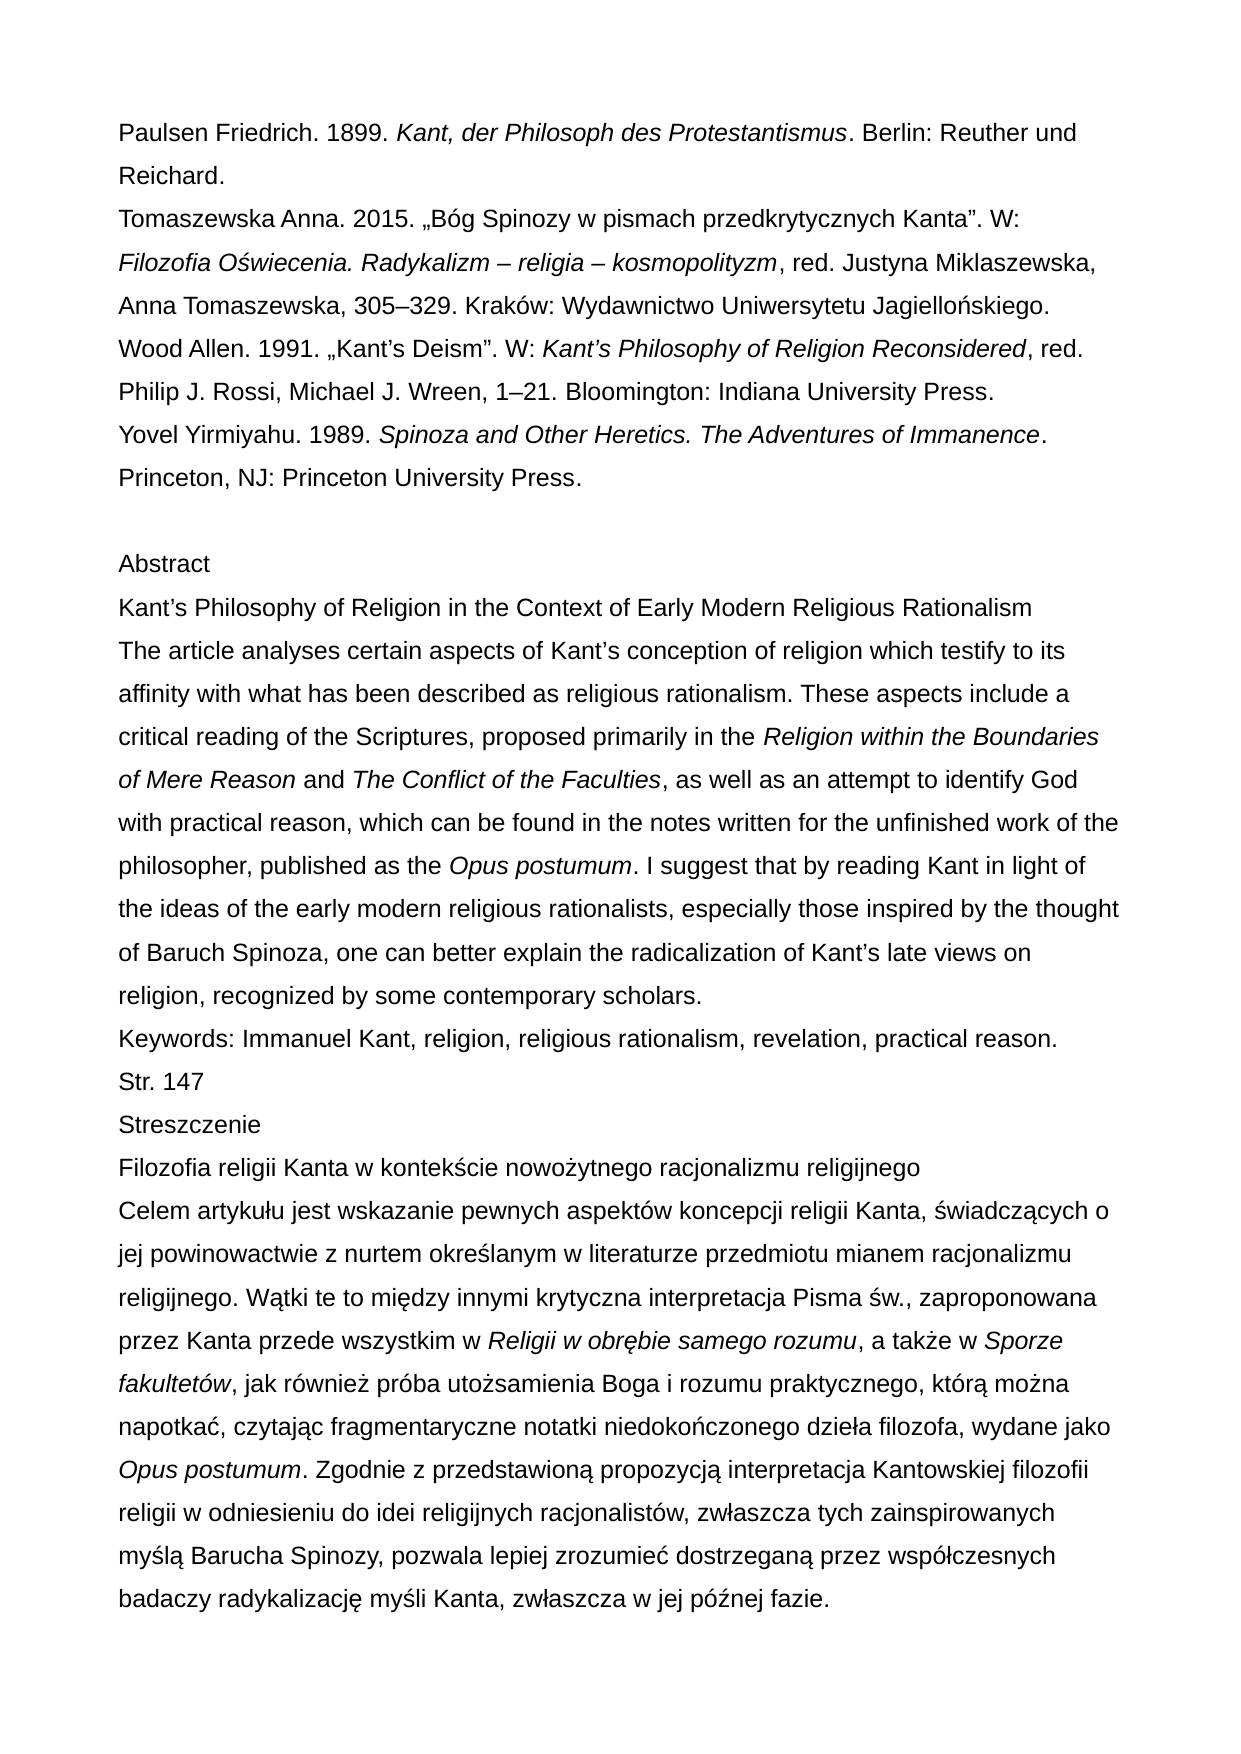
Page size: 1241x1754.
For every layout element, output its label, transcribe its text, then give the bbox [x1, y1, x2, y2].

text Celem artykułu jest wskazanie pewnych aspektów koncepcji religii Kanta, świadczących o jej powinowactwie z nurtem określanym w literaturze przedmiotu mianem racjonalizmu religijnego. Wątki te to między innymi krytyczna interpretacja Pisma św., zaproponowana przez Kanta przede wszystkim w Religii w obrębie samego rozumu, a także w Sporze fakultetów, jak również próba utożsamienia Boga i rozumu praktycznego, którą można napotkać, czytając fragmentaryczne notatki niedokończonego dzieła filozofa, wydane jako Opus postumum. Zgodnie z przedstawioną propozycją interpretacja Kantowskiej filozofii religii w odniesieniu do idei religijnych racjonalistów, zwłaszcza tych zainspirowanych myślą Barucha Spinozy, pozwala lepiej zrozumieć dostrzeganą przez współczesnych badaczy radykalizację myśli Kanta, zwłaszcza w jej późnej fazie. [118, 1196, 1122, 1613]
text Tomaszewska Anna. 2015. „Bóg Spinozy w pismach przedkrytycznych Kanta”. W: Filozofia Oświecenia. Radykalizm – religia – kosmopolityzm, red. Justyna Miklaszewska, Anna Tomaszewska, 305–329. Kraków: Wydawnictwo Uniwersytetu Jagiellońskiego. [118, 204, 1122, 319]
text Yovel Yirmiyahu. 1989. Spinoza and Other Heretics. The Adventures of Immanence. Princeton, NJ: Princeton University Press. [118, 420, 1122, 492]
subtitle Streszczenie [118, 1110, 1122, 1139]
text Keywords: Immanuel Kant, religion, religious rationalism, revelation, practical reason. [118, 1024, 1122, 1052]
text The article analyses certain aspects of Kant’s conception of religion which testify to its affinity with what has been described as religious rationalism. These aspects include a critical reading of the Scriptures, proposed primarily in the Religion within the Boundaries of Mere Reason and The Conflict of the Faculties, as well as an attempt to identify God with practical reason, which can be found in the notes written for the unfinished work of the philosopher, published as the Opus postumum. I suggest that by reading Kant in light of the ideas of the early modern religious rationalists, especially those inspired by the thought of Baruch Spinoza, one can better explain the radicalization of Kant’s late views on religion, recognized by some contemporary scholars. [118, 636, 1122, 1009]
subtitle Abstract [118, 549, 1122, 578]
text Str. 147 [118, 1067, 1122, 1096]
text Filozofia religii Kanta w kontekście nowożytnego racjonalizmu religijnego [118, 1153, 1122, 1182]
text Paulsen Friedrich. 1899. Kant, der Philosoph des Protestantismus. Berlin: Reuther und Reichard. [118, 118, 1122, 190]
text Wood Allen. 1991. „Kant’s Deism”. W: Kant’s Philosophy of Religion Reconsidered, red. Philip J. Rossi, Michael J. Wreen, 1–21. Bloomington: Indiana University Press. [118, 334, 1122, 406]
text Kant’s Philosophy of Religion in the Context of Early Modern Religious Rationalism [118, 592, 1122, 621]
